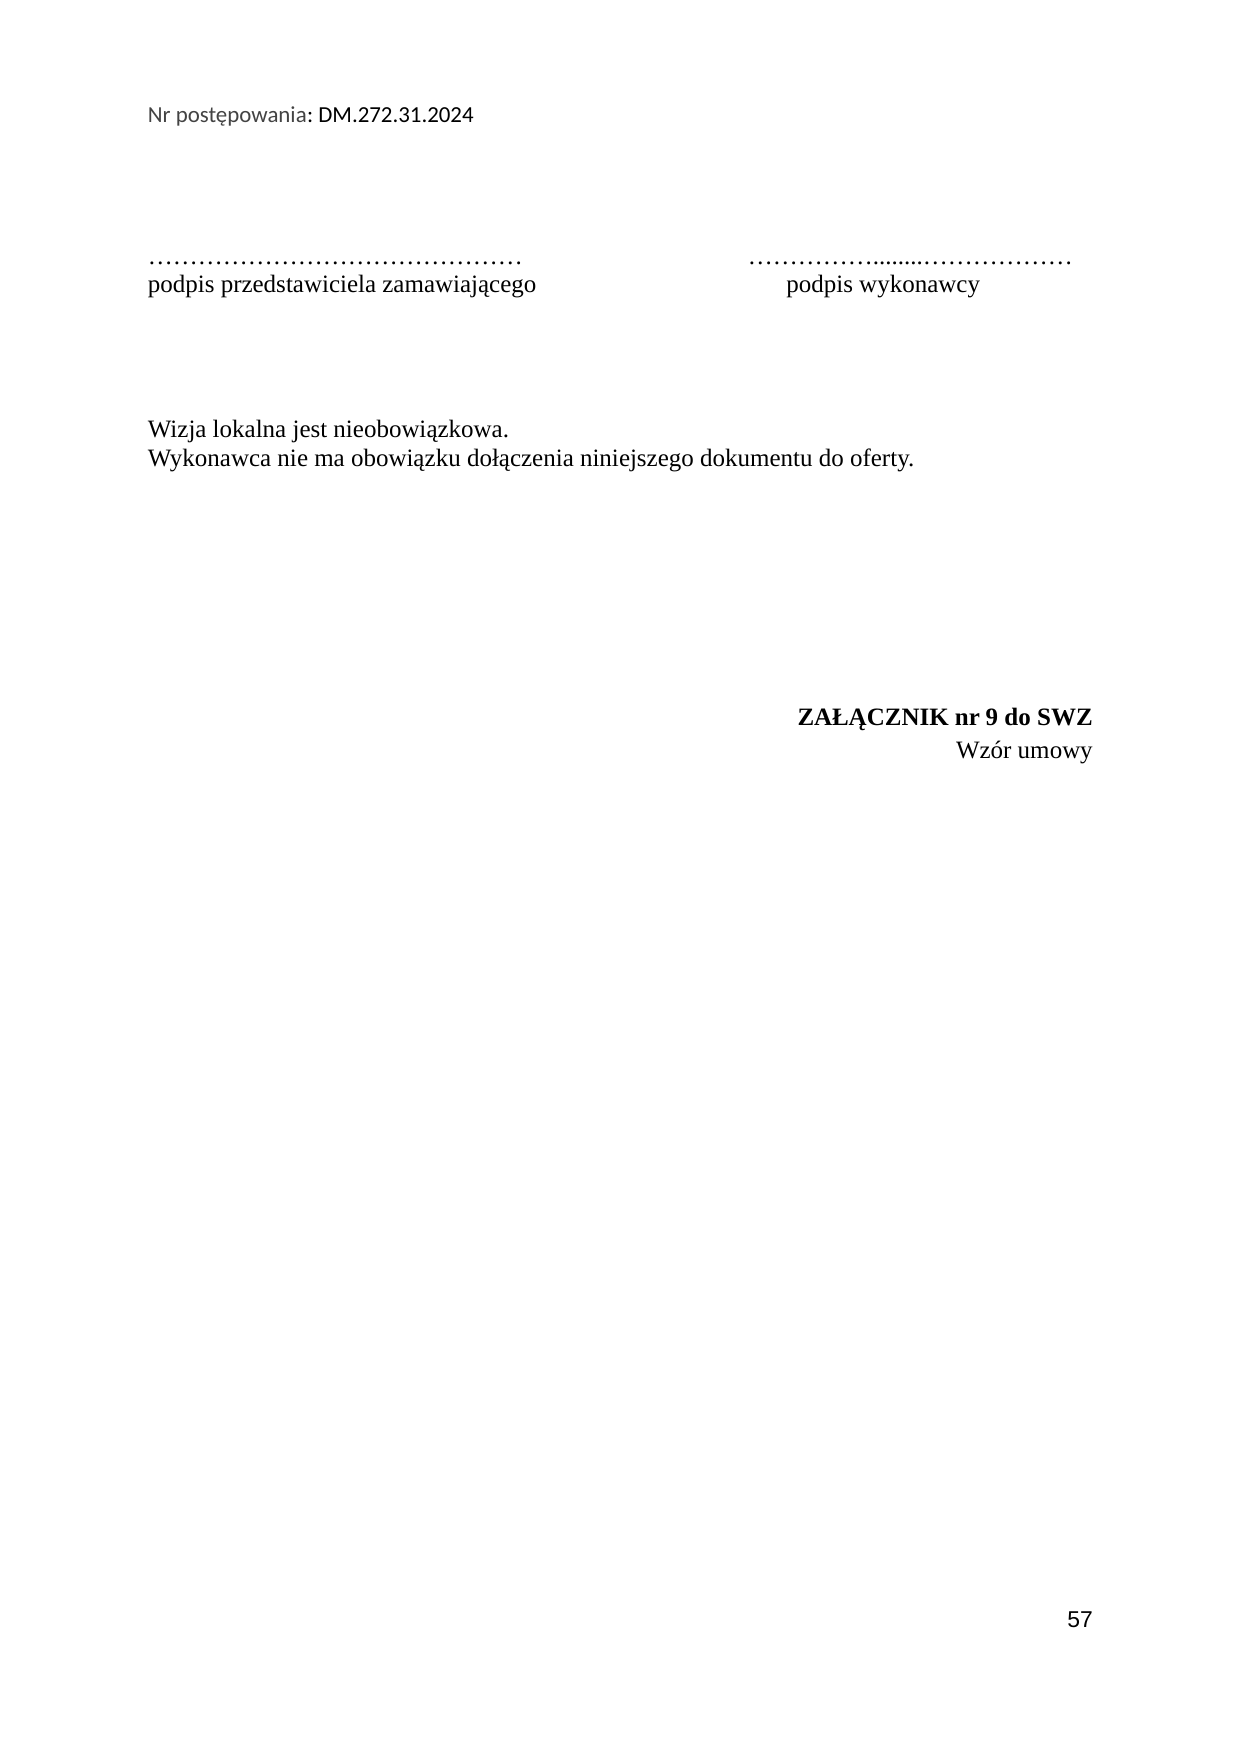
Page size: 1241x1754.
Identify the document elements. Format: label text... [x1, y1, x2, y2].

text podpis przedstawiciela zamawiającego podpis wykonawcy [148, 269, 1092, 298]
text ……………………………………… ……………........……………… [148, 241, 1092, 269]
text Wizja lokalna jest nieobowiązkowa. [148, 414, 1092, 443]
text Wykonawca nie ma obowiązku dołączenia niniejszego dokumentu do oferty. [148, 443, 1092, 471]
text Wzór umowy [694, 736, 1092, 764]
text ZAŁĄCZNIK nr 9 do SWZ [694, 702, 1092, 731]
